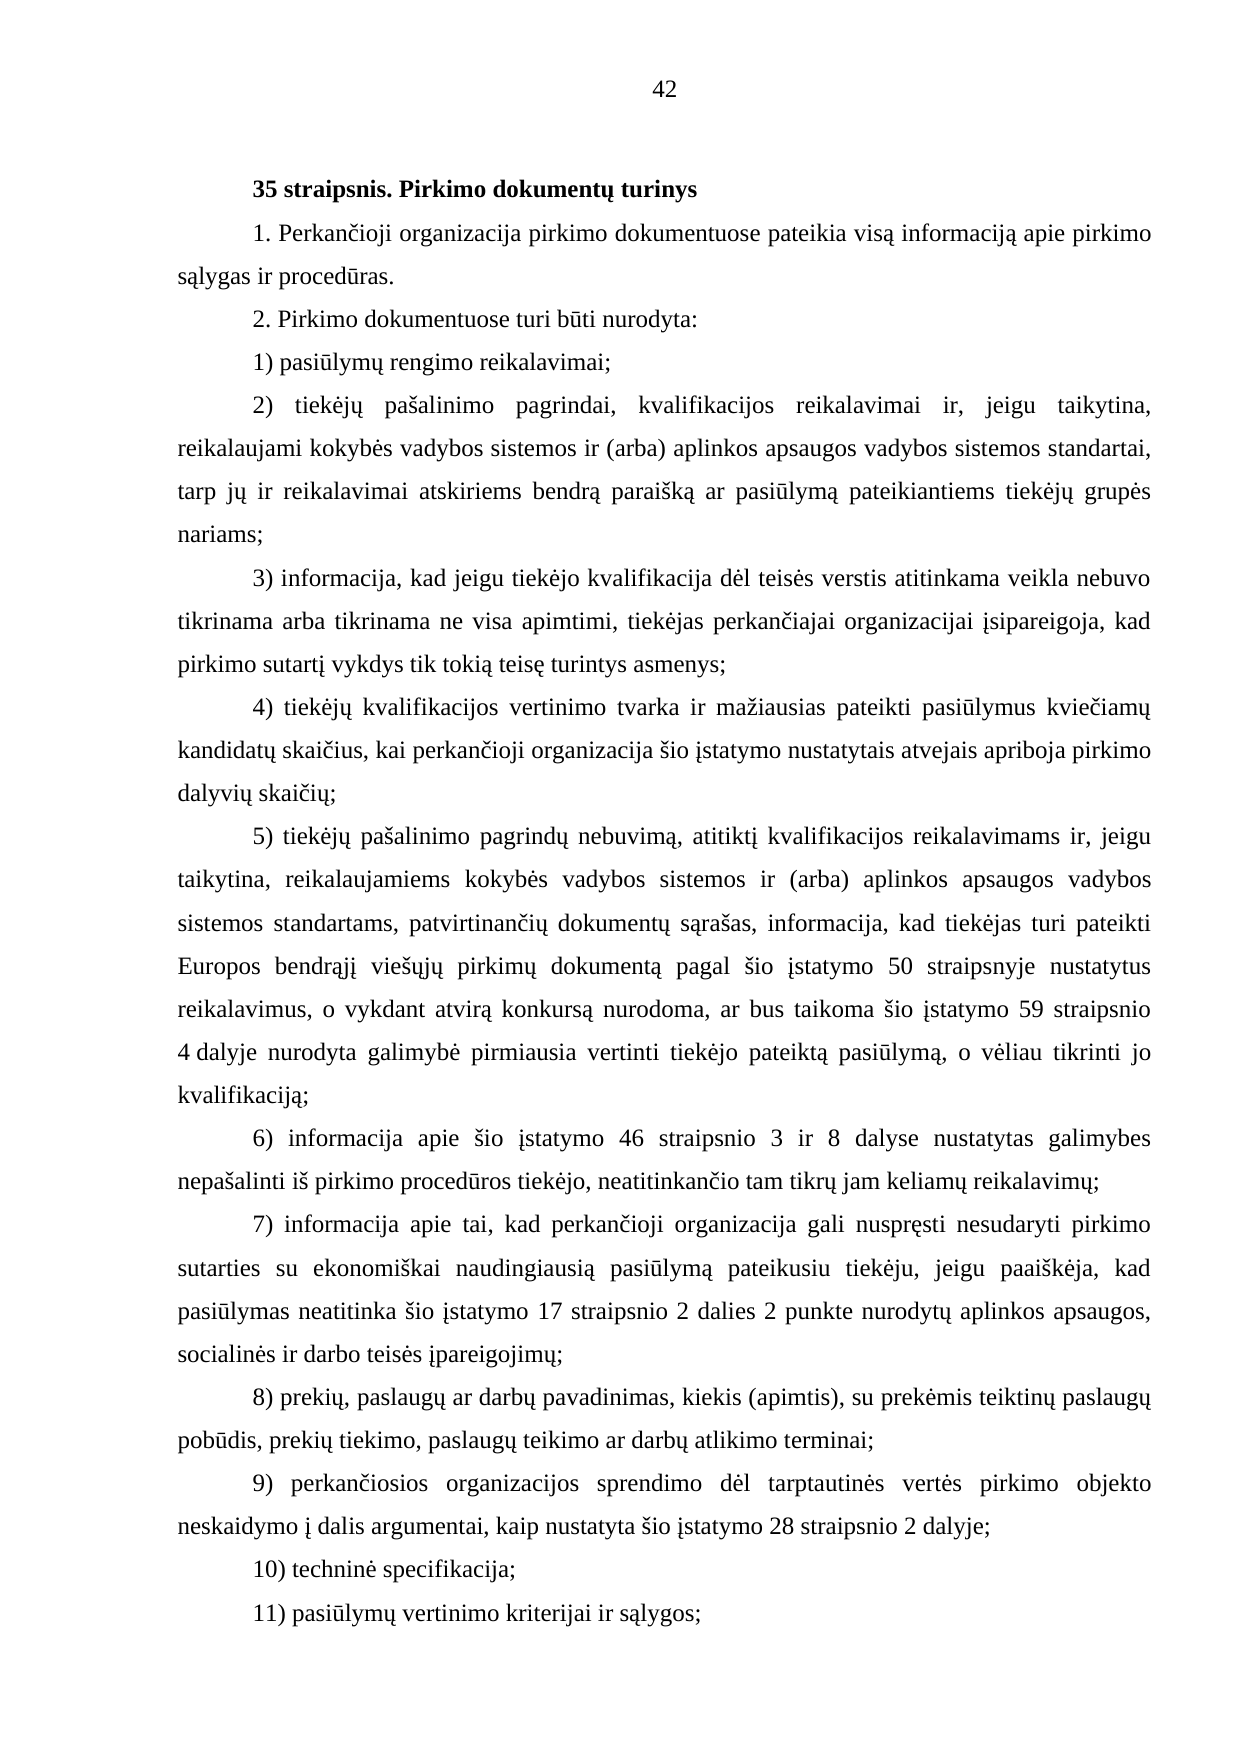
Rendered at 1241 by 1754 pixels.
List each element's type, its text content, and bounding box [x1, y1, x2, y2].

text 4) tiekėjų kvalifikacijos vertinimo tvarka ir mažiausias pateikti pasiūlymus kviečiamų kandidatų skaičius, kai perkančioji organizacija šio įstatymo nustatytais atvejais apriboja pirkimo dalyvių skaičių; [177, 692, 1152, 807]
text 11) pasiūlymų vertinimo kriterijai ir sąlygos; [177, 1598, 1152, 1626]
text 8) prekių, paslaugų ar darbų pavadinimas, kiekis (apimtis), su prekėmis teiktinų paslaugų pobūdis, prekių tiekimo, paslaugų teikimo ar darbų atlikimo terminai; [177, 1382, 1152, 1454]
text 2) tiekėjų pašalinimo pagrindai, kvalifikacijos reikalavimai ir, jeigu taikytina, reikalaujami kokybės vadybos sistemos ir (arba) aplinkos apsaugos vadybos sistemos standartai, tarp jų ir reikalavimai atskiriems bendrą paraišką ar pasiūlymą pateikiantiems tiekėjų grupės nariams; [177, 390, 1152, 548]
text 35 straipsnis. Pirkimo dokumentų turinys [177, 174, 1152, 203]
text 9) perkančiosios organizacijos sprendimo dėl tarptautinės vertės pirkimo objekto neskaidymo į dalis argumentai, kaip nustatyta šio įstatymo 28 straipsnio 2 dalyje; [177, 1468, 1152, 1540]
text 5) tiekėjų pašalinimo pagrindų nebuvimą, atitiktį kvalifikacijos reikalavimams ir, jeigu taikytina, reikalaujamiems kokybės vadybos sistemos ir (arba) aplinkos apsaugos vadybos sistemos standartams, patvirtinančių dokumentų sąrašas, informacija, kad tiekėjas turi pateikti Europos bendrąjį viešųjų pirkimų dokumentą pagal šio įstatymo 50 straipsnyje nustatytus reikalavimus, o vykdant atvirą konkursą nurodoma, ar bus taikoma šio įstatymo 59 straipsnio 4 dalyje nurodyta galimybė pirmiausia vertinti tiekėjo pateiktą pasiūlymą, o vėliau tikrinti jo kvalifikaciją; [177, 821, 1152, 1109]
text 7) informacija apie tai, kad perkančioji organizacija gali nuspręsti nesudaryti pirkimo sutarties su ekonomiškai naudingiausią pasiūlymą pateikusiu tiekėju, jeigu paaiškėja, kad pasiūlymas neatitinka šio įstatymo 17 straipsnio 2 dalies 2 punkte nurodytų aplinkos apsaugos, socialinės ir darbo teisės įpareigojimų; [177, 1209, 1152, 1368]
text 6) informacija apie šio įstatymo 46 straipsnio 3 ir 8 dalyse nustatytas galimybes nepašalinti iš pirkimo procedūros tiekėjo, neatitinkančio tam tikrų jam keliamų reikalavimų; [177, 1123, 1152, 1195]
text 1. Perkančioji organizacija pirkimo dokumentuose pateikia visą informaciją apie pirkimo sąlygas ir procedūras. [177, 218, 1152, 289]
text 10) techninė specifikacija; [177, 1554, 1152, 1583]
text 3) informacija, kad jeigu tiekėjo kvalifikacija dėl teisės verstis atitinkama veikla nebuvo tikrinama arba tikrinama ne visa apimtimi, tiekėjas perkančiajai organizacijai įsipareigoja, kad pirkimo sutartį vykdys tik tokią teisę turintys asmenys; [177, 563, 1152, 678]
text 1) pasiūlymų rengimo reikalavimai; [177, 347, 1152, 376]
text 2. Pirkimo dokumentuose turi būti nurodyta: [177, 304, 1152, 333]
